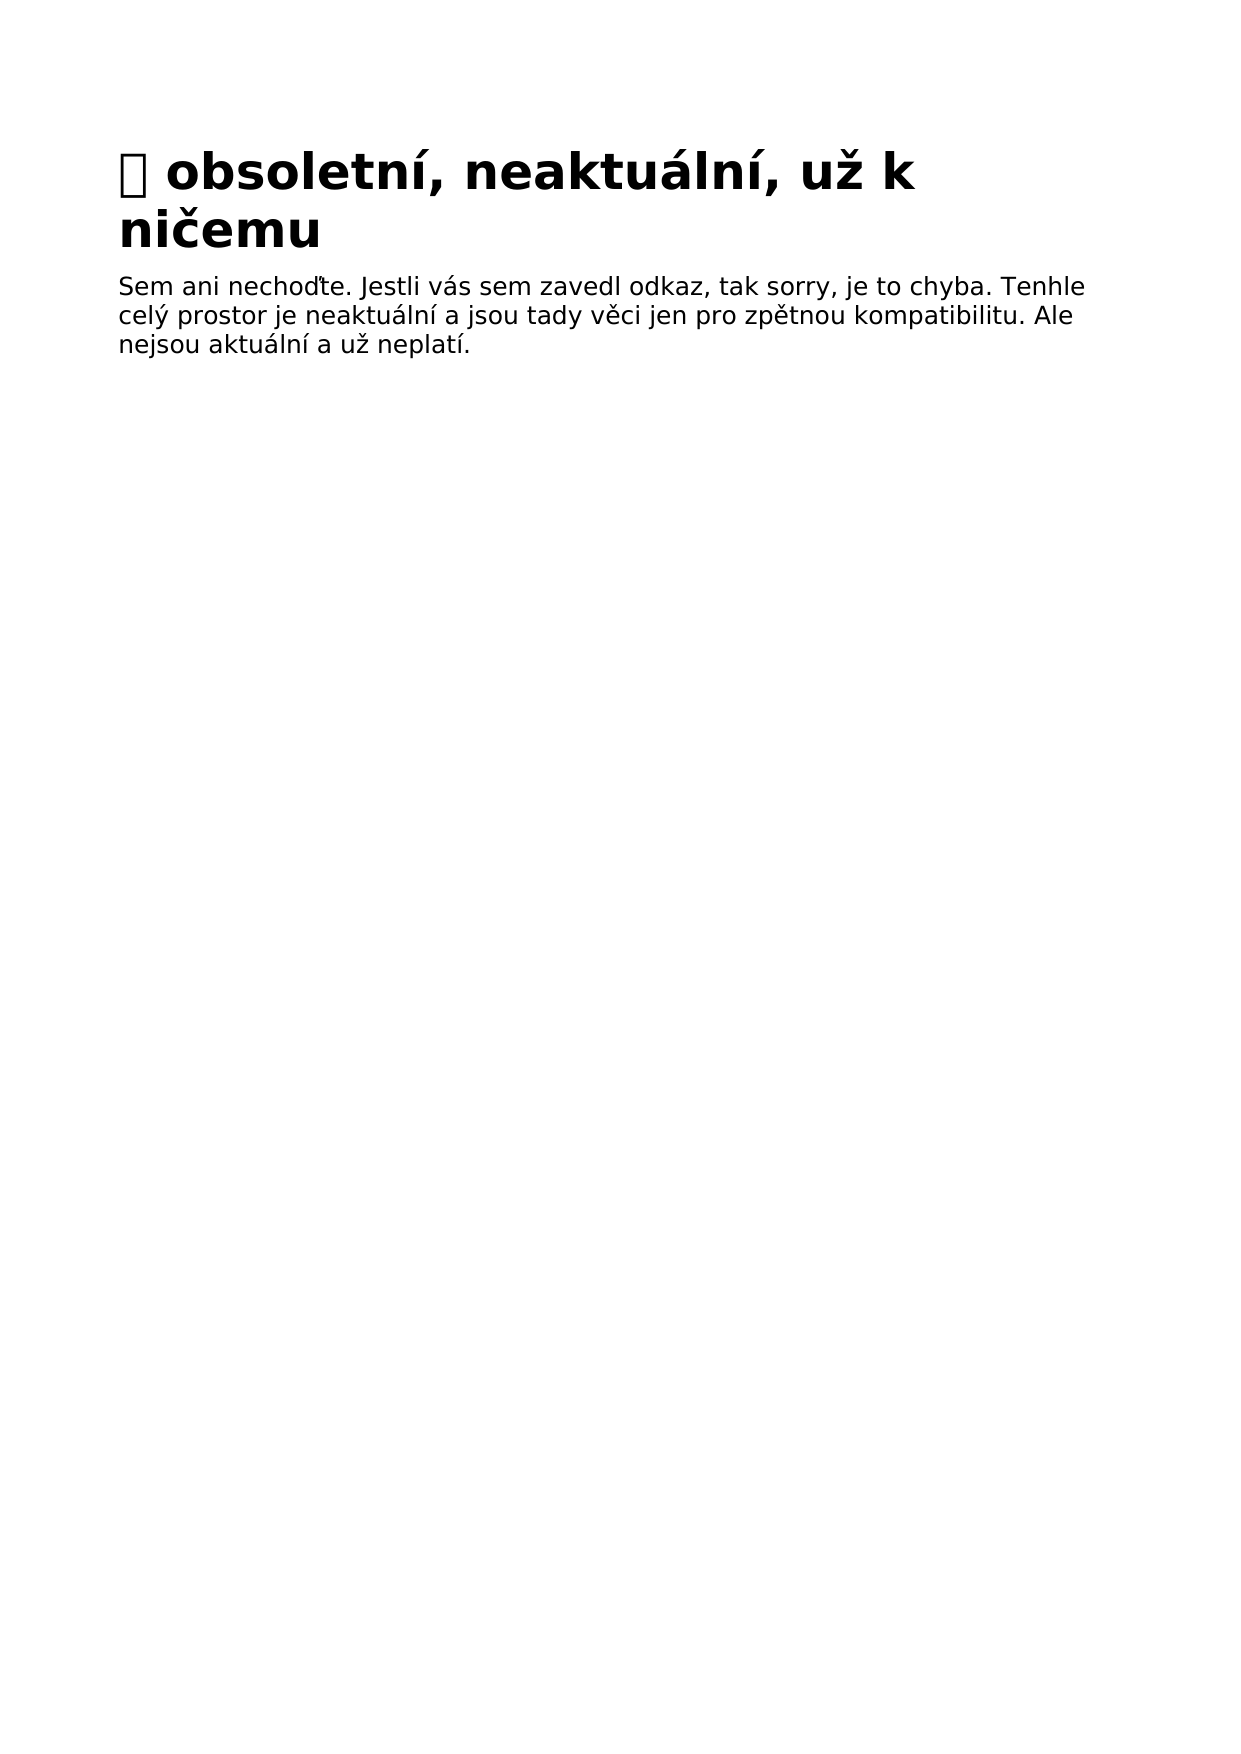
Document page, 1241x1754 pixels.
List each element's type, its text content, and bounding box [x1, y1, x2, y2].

text Sem ani nechoďte. Jestli vás sem zavedl odkaz, tak sorry, je to chyba. Tenhle celý prostor je neaktuální a jsou tady věci jen pro zpětnou kompatibilitu. Ale nejsou aktuální a už neplatí. [118, 272, 1122, 359]
subtitle 🚽 obsoletní, neaktuální, už k ničemu [118, 143, 1122, 259]
